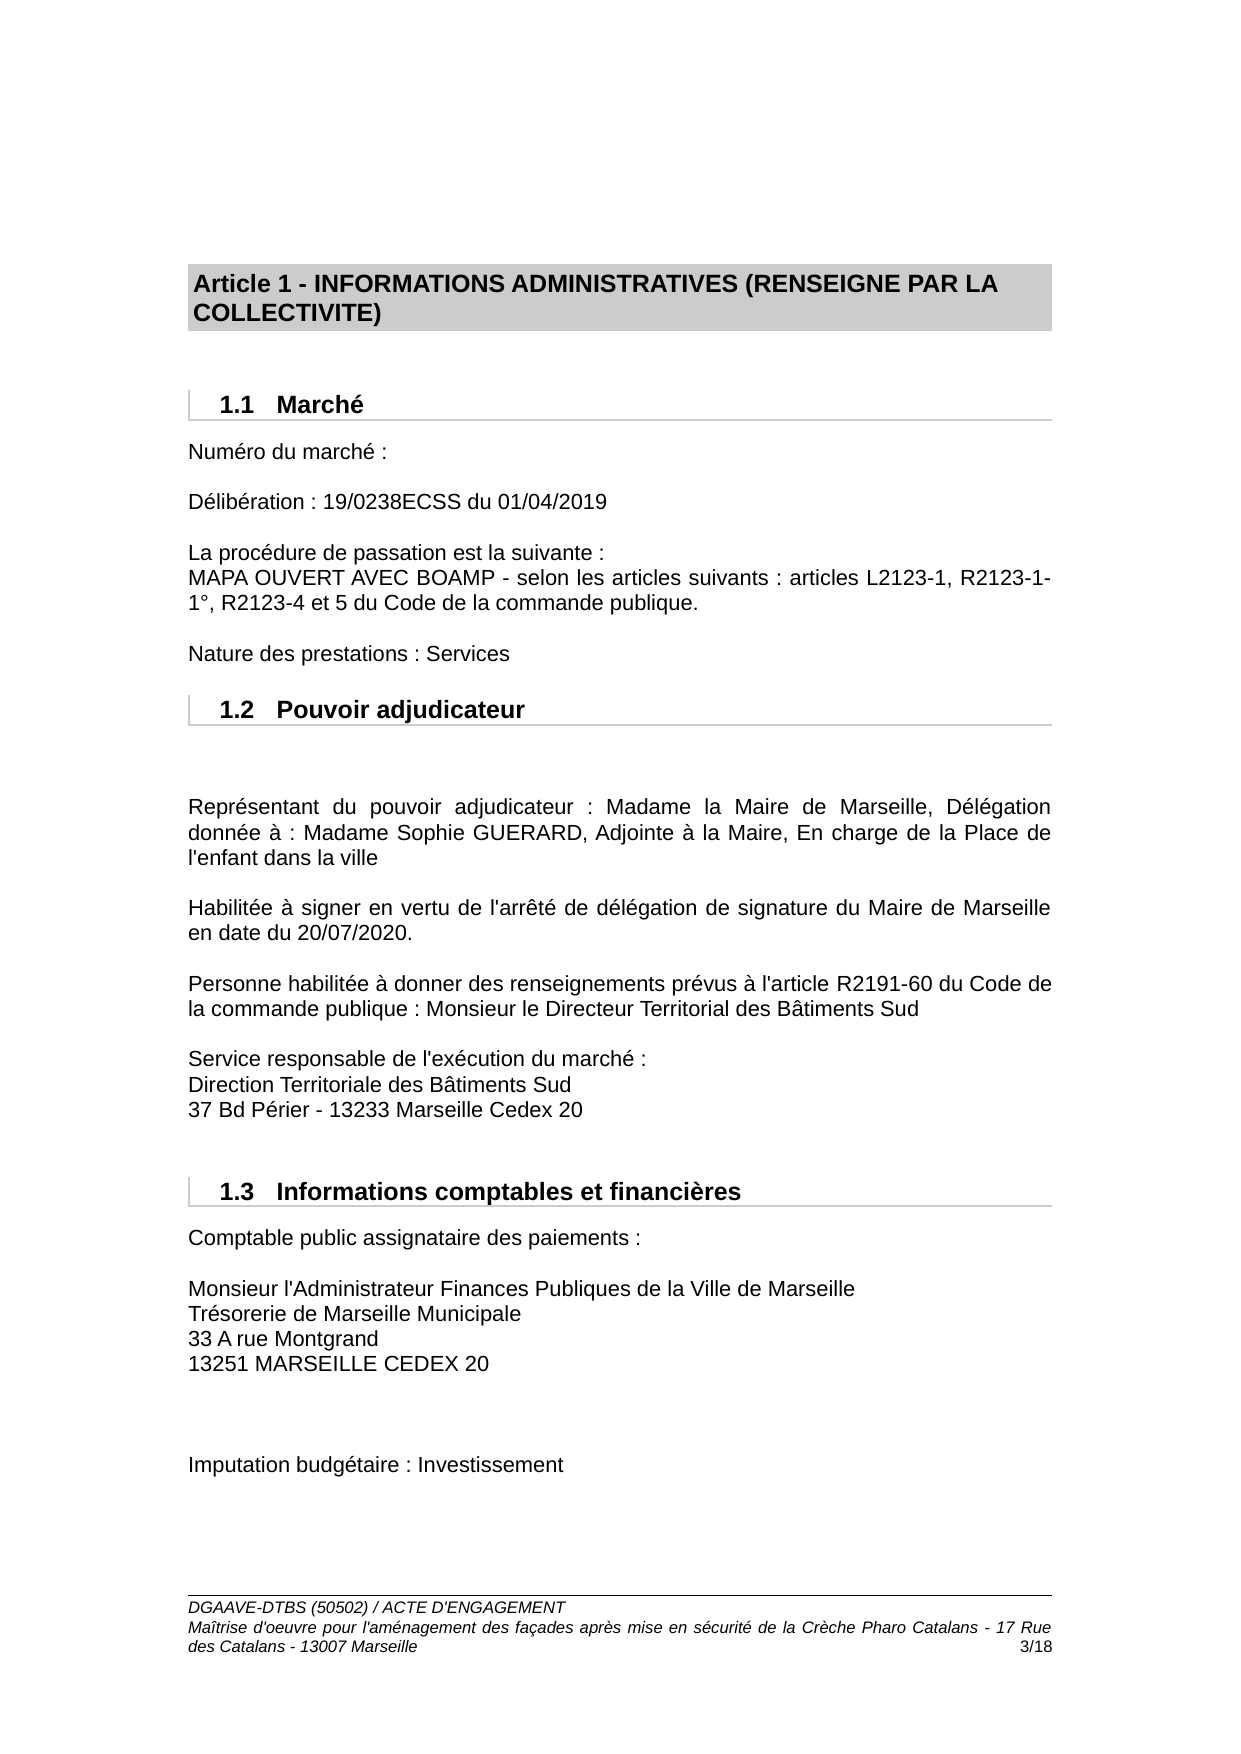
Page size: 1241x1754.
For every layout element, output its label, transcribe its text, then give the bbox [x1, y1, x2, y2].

text Personne habilitée à donner des renseignements prévus à l'article R2191-60 du Code de la commande publique : Monsieur le Directeur Territorial des Bâtiments Sud [188, 971, 1052, 1021]
text 37 Bd Périer - 13233 Marseille Cedex 20 [188, 1097, 1052, 1122]
subtitle INFORMATIONS ADMINISTRATIVES (RENSEIGNE PAR LA COLLECTIVITE) [190, 266, 1050, 329]
text Représentant du pouvoir adjudicateur : Madame la Maire de Marseille, Délégation donnée à : Madame Sophie GUERARD, Adjointe à la Maire, En charge de la Place de l'enfant dans la ville [188, 794, 1052, 870]
text La procédure de passation est la suivante : [188, 540, 1052, 565]
text Numéro du marché : [188, 439, 1052, 464]
text Trésorerie de Marseille Municipale [188, 1301, 1052, 1326]
text Direction Territoriale des Bâtiments Sud [188, 1071, 1052, 1097]
text Imputation budgétaire : Investissement [188, 1452, 1052, 1477]
text Habilitée à signer en vertu de l'arrêté de délégation de signature du Maire de Marseille en date du 20/07/2020. [188, 895, 1052, 945]
subtitle Marché [190, 390, 1052, 419]
text Service responsable de l'exécution du marché : [188, 1046, 1052, 1071]
text Nature des prestations : Services [188, 641, 1052, 666]
text Monsieur l'Administrateur Finances Publiques de la Ville de Marseille [188, 1276, 1052, 1301]
text MAPA OUVERT AVEC BOAMP - selon les articles suivants : articles L2123-1, R2123-1-1°, R2123-4 et 5 du Code de la commande publique. [188, 565, 1052, 615]
subtitle Informations comptables et financières [190, 1177, 1052, 1205]
text Comptable public assignataire des paiements : [188, 1225, 1052, 1250]
text Délibération : 19/0238ECSS du 01/04/2019 [188, 489, 1052, 514]
subtitle Pouvoir adjudicateur [190, 695, 1052, 724]
text 13251 MARSEILLE CEDEX 20 [188, 1351, 1052, 1376]
text 33 A rue Montgrand [188, 1326, 1052, 1351]
